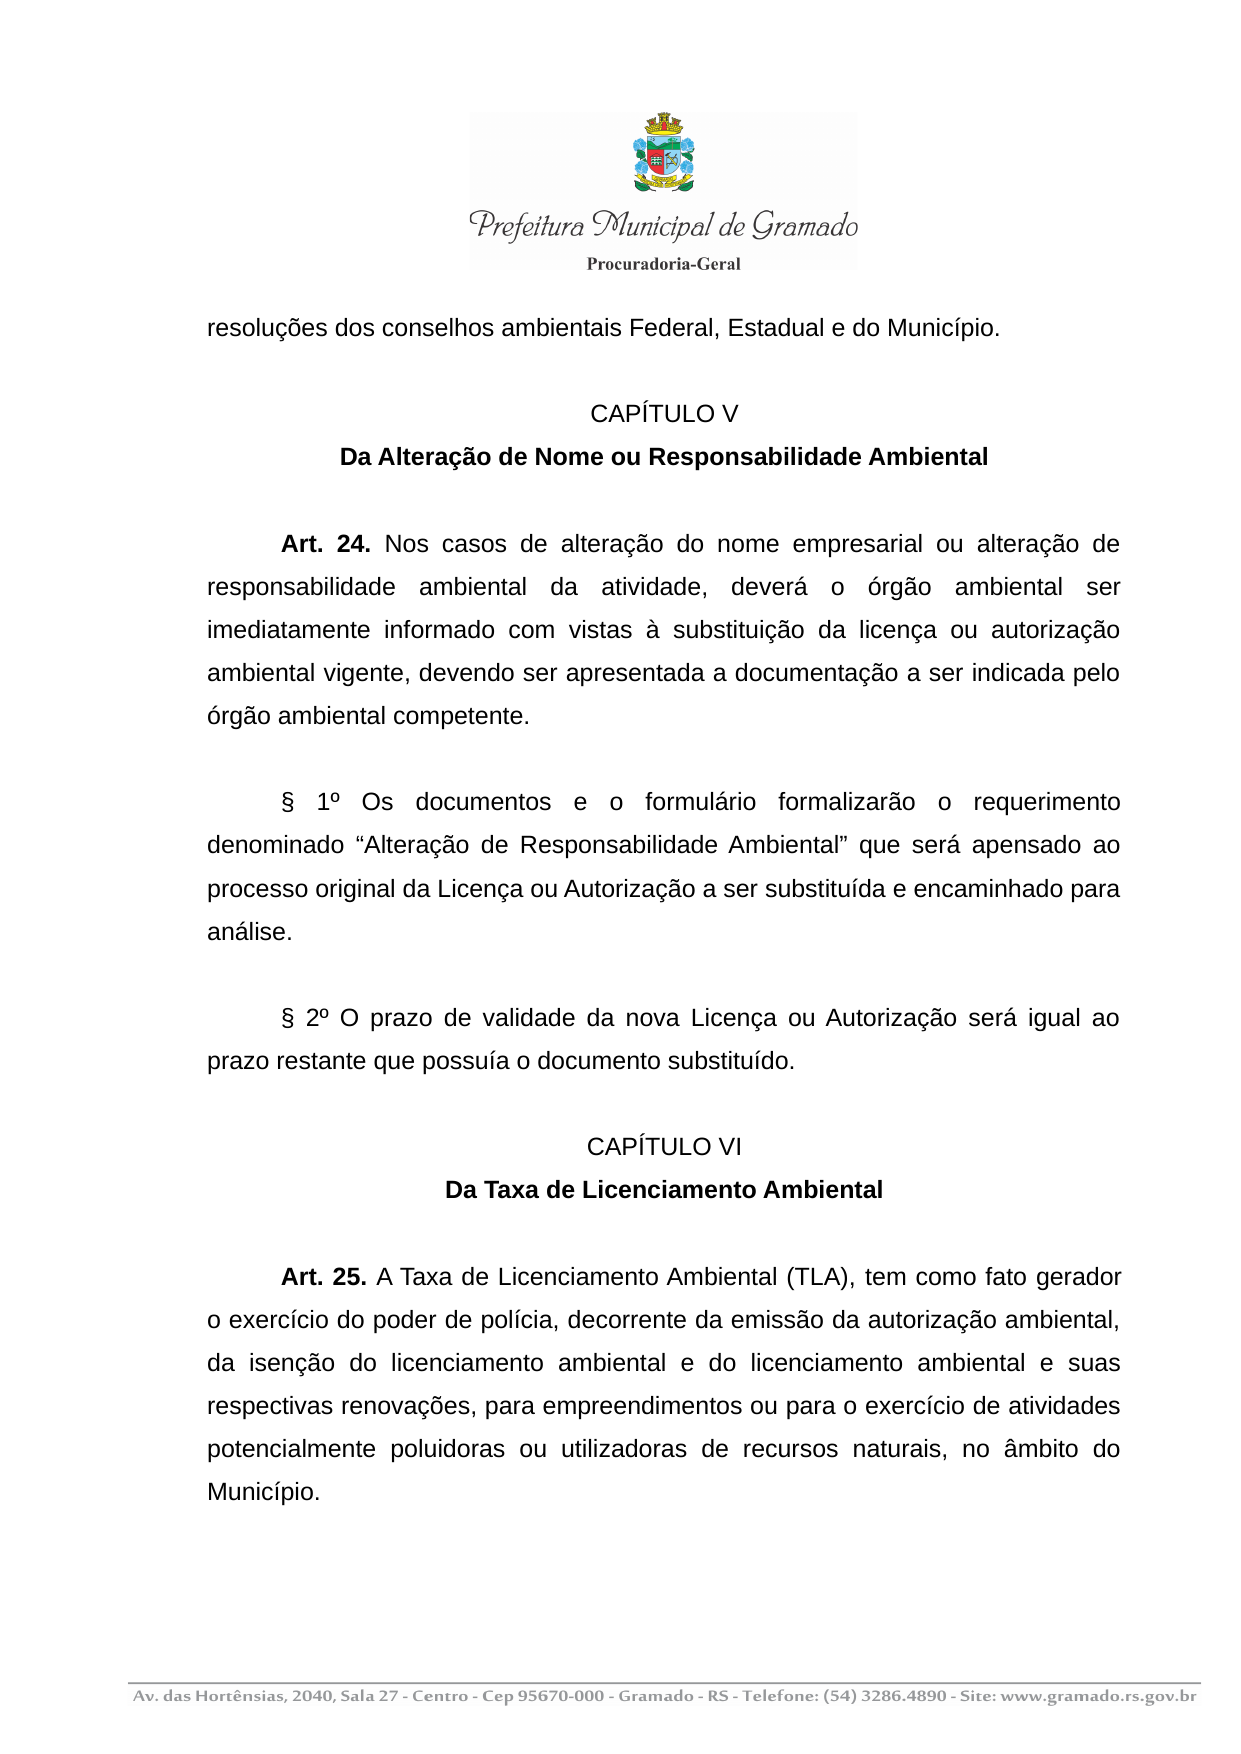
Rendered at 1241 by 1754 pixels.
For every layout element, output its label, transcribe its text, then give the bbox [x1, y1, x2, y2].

text Da Taxa de Licenciamento Ambiental [207, 1176, 1122, 1204]
text Art. 25. A Taxa de Licenciamento Ambiental (TLA), tem como fato gerador o exercício do poder de polícia, decorrente da emissão da autorização ambiental, da isenção do licenciamento ambiental e do licenciamento ambiental e suas respectivas renovações, para empreendimentos ou para o exercício de atividades potencialmente poluidoras ou utilizadoras de recursos naturais, no âmbito do Município. [207, 1262, 1122, 1506]
text § 2º O prazo de validade da nova Licença ou Autorização será igual ao prazo restante que possuía o documento substituído. [207, 1003, 1122, 1075]
picture [469, 112, 858, 270]
text Da Alteração de Nome ou Responsabilidade Ambiental [207, 442, 1122, 471]
text § 1º Os documentos e o formulário formalizarão o requerimento denominado “Alteração de Responsabilidade Ambiental” que será apensado ao processo original da Licença ou Autorização a ser substituída e encaminhado para análise. [207, 787, 1122, 946]
text Art. 24. Nos casos de alteração do nome empresarial ou alteração de responsabilidade ambiental da atividade, deverá o órgão ambiental ser imediatamente informado com vistas à substituição da licença ou autorização ambiental vigente, devendo ser apresentada a documentação a ser indicada pelo órgão ambiental competente. [207, 529, 1122, 730]
text CAPÍTULO V [207, 399, 1122, 428]
text CAPÍTULO VI [207, 1132, 1122, 1161]
text resoluções dos conselhos ambientais Federal, Estadual e do Município. [207, 313, 1122, 342]
picture [127, 1682, 1202, 1706]
